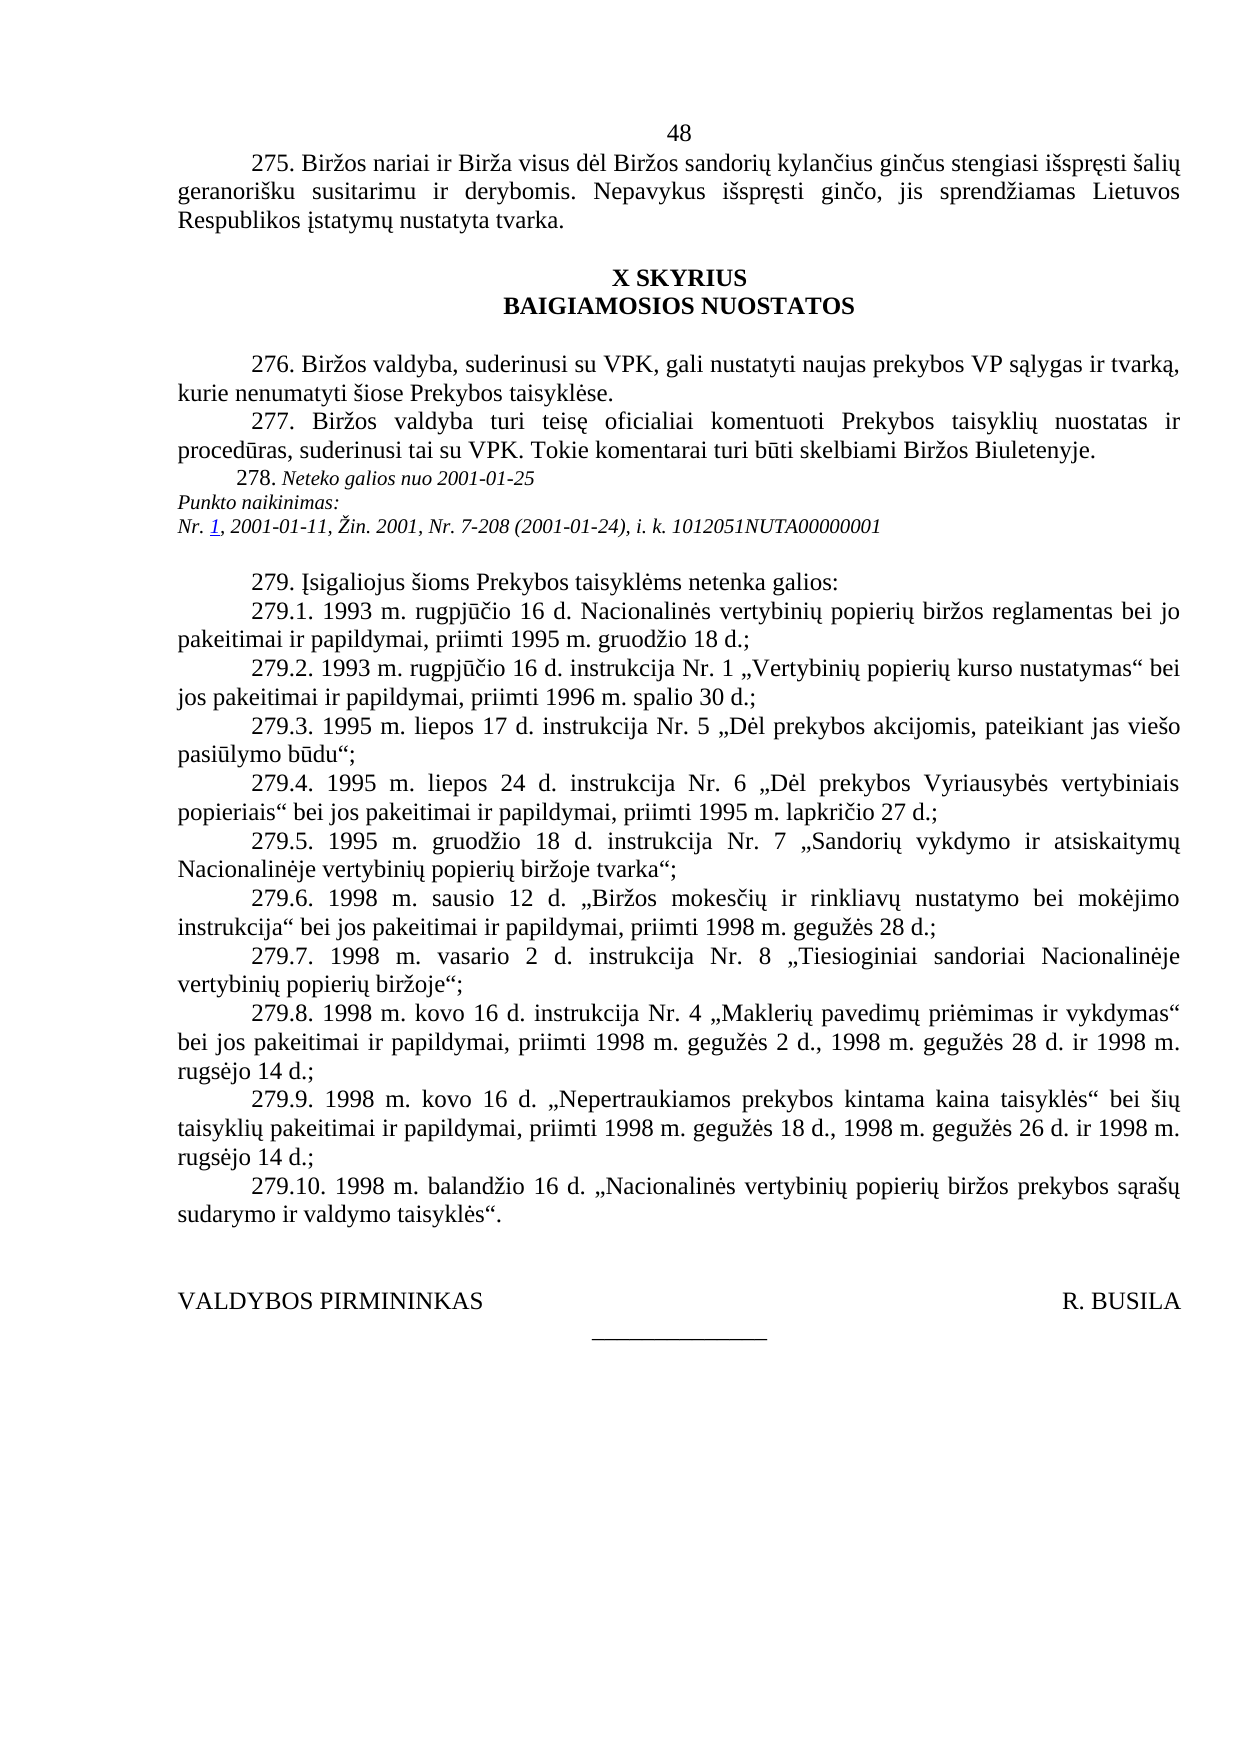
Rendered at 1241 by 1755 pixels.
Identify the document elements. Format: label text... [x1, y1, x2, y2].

text Punkto naikinimas: [177, 490, 1181, 514]
text 279.7. 1998 m. vasario 2 d. instrukcija Nr. 8 „Tiesioginiai sandoriai Nacionalinėje vertybinių popierių biržoje“; [177, 941, 1181, 998]
text 279.3. 1995 m. liepos 17 d. instrukcija Nr. 5 „Dėl prekybos akcijomis, pateikiant jas viešo pasiūlymo būdu“; [177, 711, 1181, 768]
text BAIGIAMOSIOS NUOSTATOS [177, 291, 1181, 320]
text Valdybos pirmininkAS R. BUSILA [177, 1286, 1181, 1314]
text 279.1. 1993 m. rugpjūčio 16 d. Nacionalinės vertybinių popierių biržos reglamentas bei jo pakeitimai ir papildymai, priimti 1995 m. gruodžio 18 d.; [177, 596, 1181, 653]
text 276. Biržos valdyba, suderinusi su VPK, gali nustatyti naujas prekybos VP sąlygas ir tvarką, kurie nenumatyti šiose Prekybos taisyklėse. [177, 349, 1181, 406]
text Nr. 1, 2001-01-11, Žin. 2001, Nr. 7-208 (2001-01-24), i. k. 1012051NUTA00000001 [177, 514, 1181, 538]
text 279.2. 1993 m. rugpjūčio 16 d. instrukcija Nr. 1 „Vertybinių popierių kurso nustatymas“ bei jos pakeitimai ir papildymai, priimti 1996 m. spalio 30 d.; [177, 653, 1181, 711]
text 279.6. 1998 m. sausio 12 d. „Biržos mokesčių ir rinkliavų nustatymo bei mokėjimo instrukcija“ bei jos pakeitimai ir papildymai, priimti 1998 m. gegužės 28 d.; [177, 883, 1181, 941]
text 279.5. 1995 m. gruodžio 18 d. instrukcija Nr. 7 „Sandorių vykdymo ir atsiskaitymų Nacionalinėje vertybinių popierių biržoje tvarka“; [177, 826, 1181, 883]
text ______________ [177, 1314, 1181, 1343]
text 279. Įsigaliojus šioms Prekybos taisyklėms netenka galios: [177, 567, 1181, 596]
text 278. Neteko galios nuo 2001-01-25 [177, 464, 1181, 490]
text 279.10. 1998 m. balandžio 16 d. „Nacionalinės vertybinių popierių biržos prekybos sąrašų sudarymo ir valdymo taisyklės“. [177, 1171, 1181, 1228]
text 279.9. 1998 m. kovo 16 d. „Nepertraukiamos prekybos kintama kaina taisyklės“ bei šių taisyklių pakeitimai ir papildymai, priimti 1998 m. gegužės 18 d., 1998 m. gegužės 26 d. ir 1998 m. rugsėjo 14 d.; [177, 1084, 1181, 1171]
text 275. Biržos nariai ir Birža visus dėl Biržos sandorių kylančius ginčus stengiasi išspręsti šalių geranorišku susitarimu ir derybomis. Nepavykus išspręsti ginčo, jis sprendžiamas Lietuvos Respublikos įstatymų nustatyta tvarka. [177, 148, 1181, 234]
text 279.4. 1995 m. liepos 24 d. instrukcija Nr. 6 „Dėl prekybos Vyriausybės vertybiniais popieriais“ bei jos pakeitimai ir papildymai, priimti 1995 m. lapkričio 27 d.; [177, 768, 1181, 826]
text X SKYRIUS [177, 263, 1181, 291]
text 277. Biržos valdyba turi teisę oficialiai komentuoti Prekybos taisyklių nuostatas ir procedūras, suderinusi tai su VPK. Tokie komentarai turi būti skelbiami Biržos Biuletenyje. [177, 406, 1181, 464]
text 279.8. 1998 m. kovo 16 d. instrukcija Nr. 4 „Maklerių pavedimų priėmimas ir vykdymas“ bei jos pakeitimai ir papildymai, priimti 1998 m. gegužės 2 d., 1998 m. gegužės 28 d. ir 1998 m. rugsėjo 14 d.; [177, 998, 1181, 1084]
